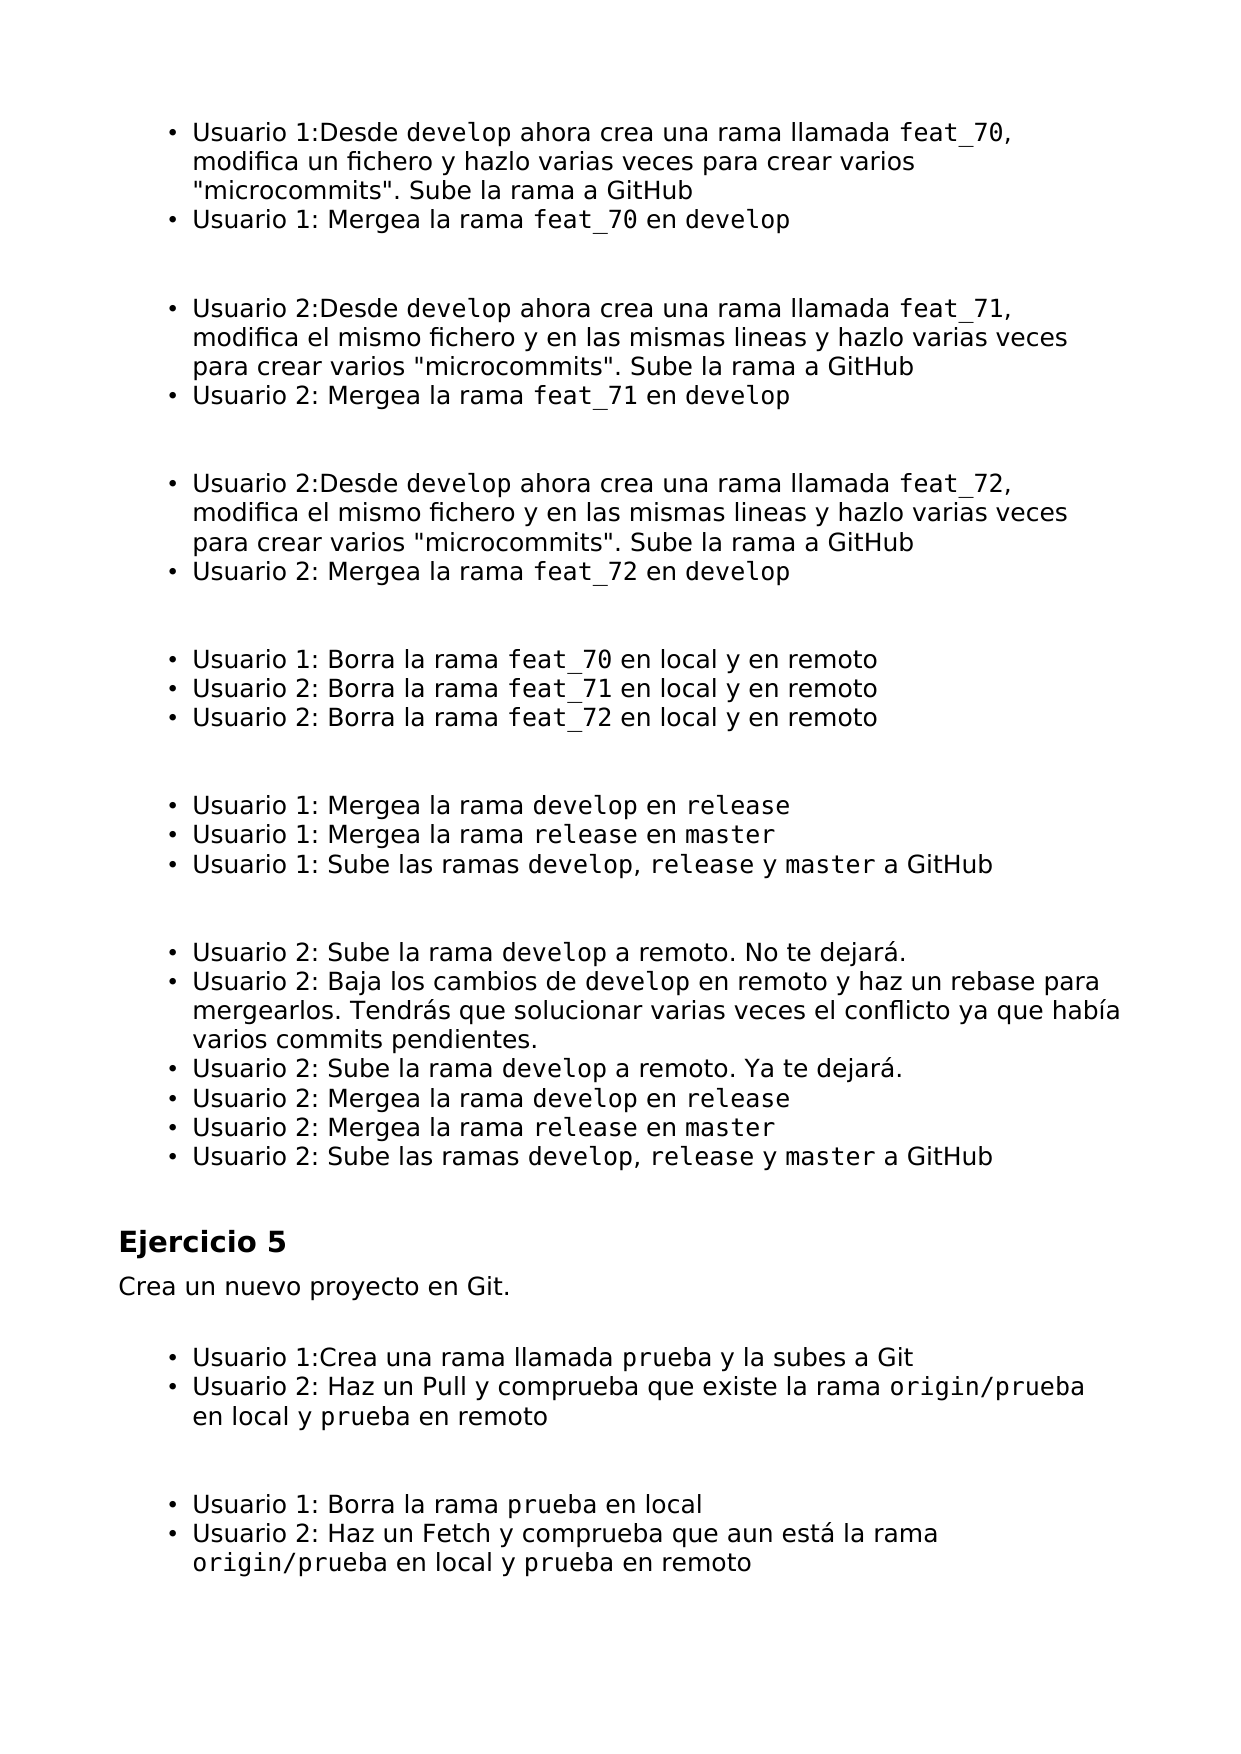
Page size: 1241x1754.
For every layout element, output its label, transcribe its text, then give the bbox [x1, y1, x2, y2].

list Usuario 1: Mergea la rama develop en release [177, 791, 1122, 821]
subtitle Ejercicio 5 [118, 1226, 1122, 1260]
list Usuario 1: Mergea la rama release en master [177, 821, 1122, 850]
list Usuario 1:Desde develop ahora crea una rama llamada feat_70, modifica un fichero y hazlo varias veces para crear varios "microcommits". Sube la rama a GitHub [177, 118, 1122, 206]
list Usuario 2: Borra la rama feat_72 en local y en remoto [177, 703, 1122, 732]
list Usuario 2: Mergea la rama release en master [177, 1113, 1122, 1142]
list Usuario 1: Mergea la rama feat_70 en develop [177, 206, 1122, 235]
list Usuario 1: Sube las ramas develop, release y master a GitHub [177, 850, 1122, 879]
list Usuario 2: Sube la rama develop a remoto. Ya te dejará. [177, 1054, 1122, 1084]
list Usuario 2: Borra la rama feat_71 en local y en remoto [177, 674, 1122, 703]
list Usuario 1: Borra la rama prueba en local [177, 1490, 1122, 1519]
list Usuario 2:Desde develop ahora crea una rama llamada feat_72, modifica el mismo fichero y en las mismas lineas y hazlo varias veces para crear varios "microcommits". Sube la rama a GitHub [177, 469, 1122, 557]
list Usuario 2: Sube las ramas develop, release y master a GitHub [177, 1142, 1122, 1171]
list Usuario 2: Mergea la rama feat_72 en develop [177, 557, 1122, 586]
list Usuario 2:Desde develop ahora crea una rama llamada feat_71, modifica el mismo fichero y en las mismas lineas y hazlo varias veces para crear varios "microcommits". Sube la rama a GitHub [177, 294, 1122, 381]
list Usuario 2: Haz un Pull y comprueba que existe la rama origin/prueba en local y prueba en remoto [177, 1372, 1122, 1431]
list Usuario 2: Baja los cambios de develop en remoto y haz un rebase para mergearlos. Tendrás que solucionar varias veces el conflicto ya que había varios commits pendientes. [177, 967, 1122, 1054]
list Usuario 2: Mergea la rama develop en release [177, 1084, 1122, 1113]
list Usuario 1:Crea una rama llamada prueba y la subes a Git [177, 1343, 1122, 1372]
text Crea un nuevo proyecto en Git. [118, 1272, 1122, 1301]
list Usuario 1: Borra la rama feat_70 en local y en remoto [177, 645, 1122, 674]
list Usuario 2: Sube la rama develop a remoto. No te dejará. [177, 938, 1122, 967]
list Usuario 2: Haz un Fetch y comprueba que aun está la rama origin/prueba en local y prueba en remoto [177, 1519, 1122, 1577]
list Usuario 2: Mergea la rama feat_71 en develop [177, 381, 1122, 410]
